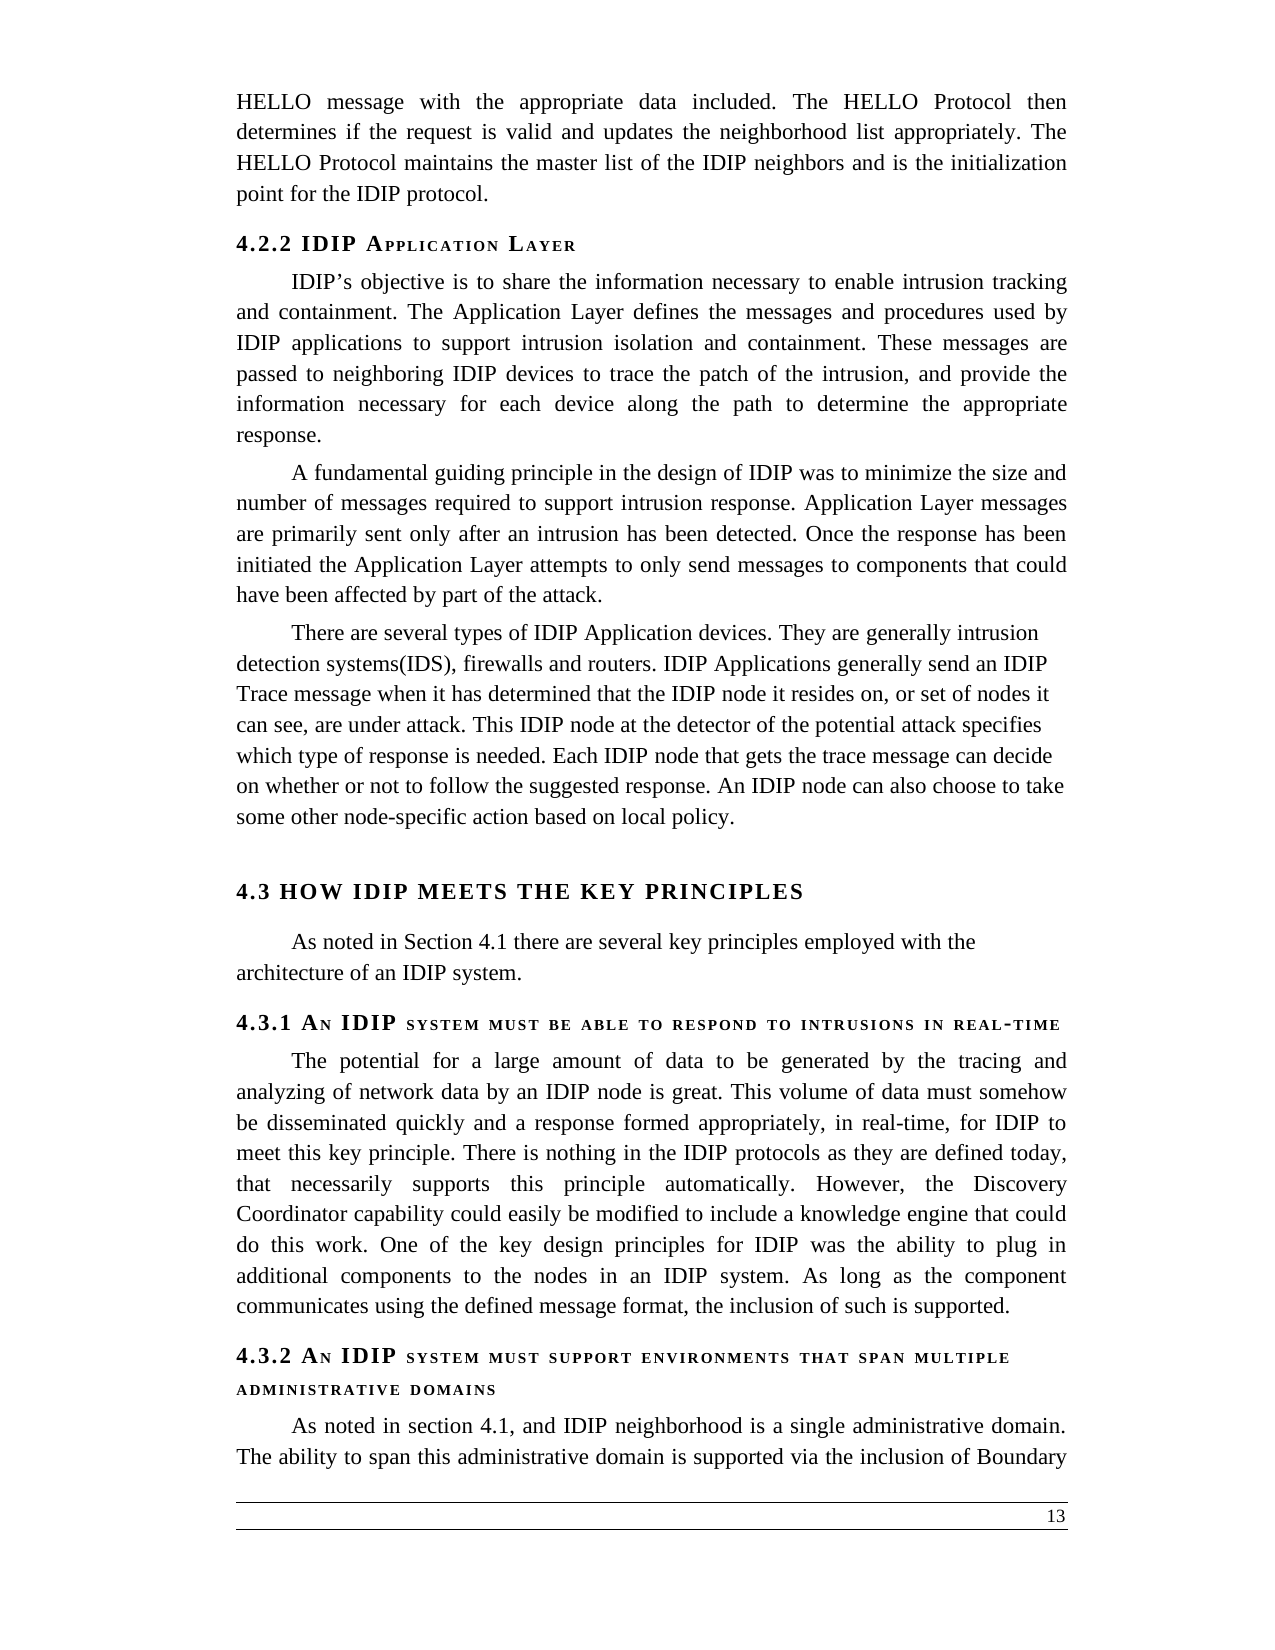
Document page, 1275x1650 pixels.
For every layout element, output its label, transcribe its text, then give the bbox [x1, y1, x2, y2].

text The potential for a large amount of data to be generated by the tracing and analyzing of network data by an IDIP node is great. This volume of data must somehow be disseminated quickly and a response formed appropriately, in real-time, for IDIP to meet this key principle. There is nothing in the IDIP protocols as they are defined today, that necessarily supports this principle automatically. However, the Discovery Coordinator capability could easily be modified to include a knowledge engine that could do this work. One of the key design principles for IDIP was the ability to plug in additional components to the nodes in an IDIP system. As long as the component communicates using the defined message format, the inclusion of such is supported. [236, 1048, 1068, 1319]
text HELLO message with the appropriate data included. The HELLO Protocol then determines if the request is valid and updates the neighborhood list appropriately. The HELLO Protocol maintains the master list of the IDIP neighbors and is the initialization point for the IDIP protocol. [236, 88, 1068, 206]
text As noted in Section 4.1 there are several key principles employed with the architecture of an IDIP system. [236, 929, 1068, 985]
subtitle 4.3.2 An IDIP system must support environments that span multiple administrative domains [236, 1343, 1068, 1401]
text A fundamental guiding principle in the design of IDIP was to minimize the size and number of messages required to support intrusion response. Application Layer messages are primarily sent only after an intrusion has been detected. Once the response has been initiated the Application Layer attempts to only send messages to components that could have been affected by part of the attack. [236, 460, 1068, 608]
subtitle 4.2.2 IDIP Application Layer [236, 231, 1068, 256]
subtitle 4.3.1 An IDIP system must be able to respond to intrusions in real-time [236, 1010, 1068, 1036]
text IDIP’s objective is to share the information necessary to enable intrusion tracking and containment. The Application Layer defines the messages and procedures used by IDIP applications to support intrusion isolation and containment. These messages are passed to neighboring IDIP devices to trace the patch of the intrusion, and provide the information necessary for each device along the path to determine the appropriate response. [236, 269, 1068, 447]
text As noted in section 4.1, and IDIP neighborhood is a single administrative domain. The ability to span this administrative domain is supported via the inclusion of Boundary [236, 1413, 1068, 1469]
text There are several types of IDIP Application devices. They are generally intrusion detection systems(IDS), firewalls and routers. IDIP Applications generally send an IDIP Trace message when it has determined that the IDIP node it resides on, or set of nodes it can see, are under attack. This IDIP node at the detector of the potential attack specifies which type of response is needed. Each IDIP node that gets the trace message can decide on whether or not to follow the suggested response. An IDIP node can also choose to take some other node-specific action based on local policy. [236, 620, 1068, 829]
subtitle 4.3 How IDIP meets the Key Principles [236, 879, 1068, 904]
